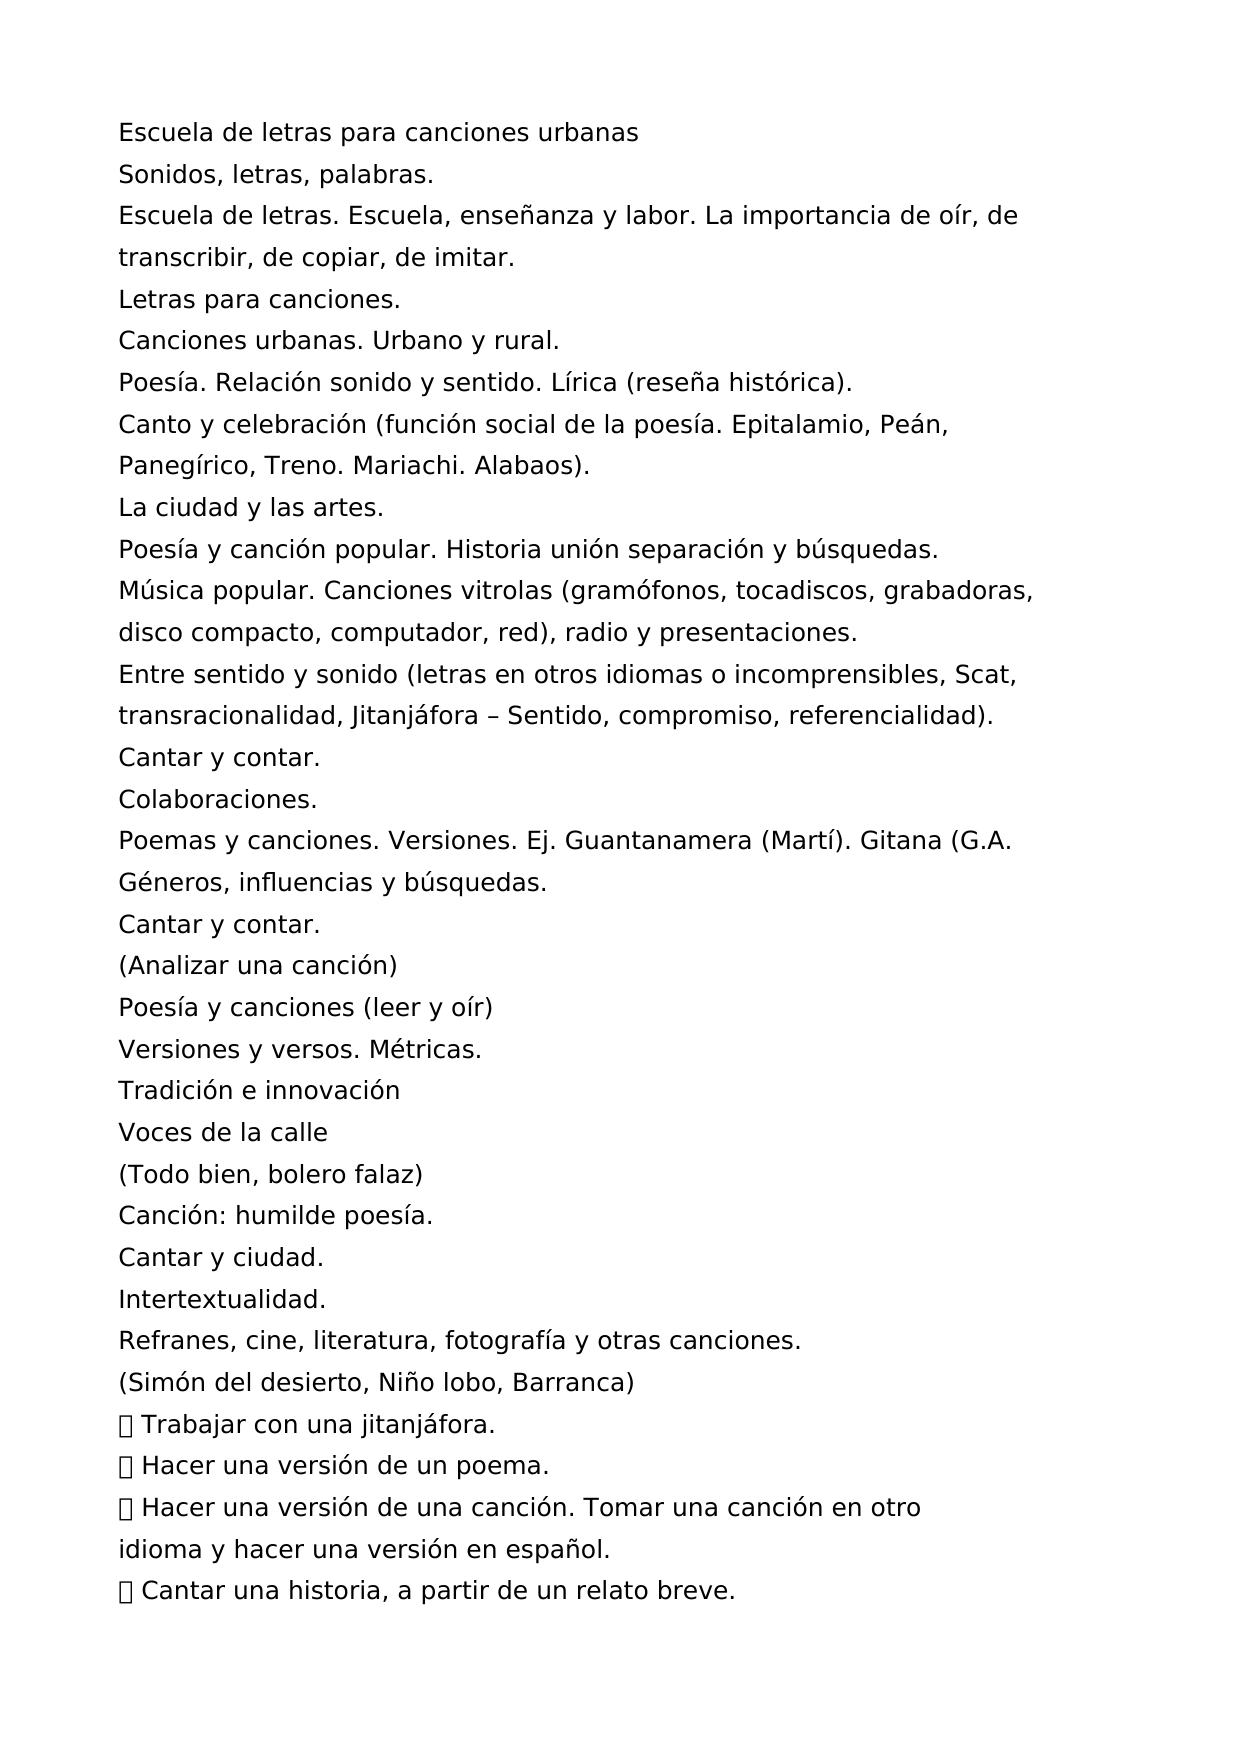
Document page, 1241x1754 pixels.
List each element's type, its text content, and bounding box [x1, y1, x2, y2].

text Cantar y contar. [118, 743, 1122, 772]
text Música popular. Canciones vitrolas (gramófonos, tocadiscos, grabadoras, [118, 576, 1122, 606]
text Voces de la calle [118, 1118, 1122, 1147]
text Entre sentido y sonido (letras en otros idiomas o incomprensibles, Scat, [118, 660, 1122, 689]
text Escuela de letras. Escuela, enseñanza y labor. La importancia de oír, de [118, 201, 1122, 231]
text Poemas y canciones. Versiones. Ej. Guantanamera (Martí). Gitana (G.A. [118, 826, 1122, 856]
text idioma y hacer una versión en español. [118, 1535, 1122, 1564]
text Poesía. Relación sonido y sentido. Lírica (reseña histórica). [118, 368, 1122, 397]
text Géneros, influencias y búsquedas. [118, 868, 1122, 897]
text Tradición e innovación [118, 1076, 1122, 1106]
text (Todo bien, bolero falaz) [118, 1160, 1122, 1189]
text (Simón del desierto, Niño lobo, Barranca) [118, 1368, 1122, 1397]
text Cantar y contar. [118, 910, 1122, 939]
text Canto y celebración (función social de la poesía. Epitalamio, Peán, [118, 410, 1122, 439]
text transcribir, de copiar, de imitar. [118, 243, 1122, 272]
text  Cantar una historia, a partir de un relato breve. [118, 1576, 1122, 1606]
text Canción: humilde poesía. [118, 1201, 1122, 1231]
text Colaboraciones. [118, 785, 1122, 814]
text Escuela de letras para canciones urbanas [118, 118, 1122, 147]
text Panegírico, Treno. Mariachi. Alabaos). [118, 451, 1122, 481]
text Versiones y versos. Métricas. [118, 1035, 1122, 1064]
text transracionalidad, Jitanjáfora – Sentido, compromiso, referencialidad). [118, 701, 1122, 731]
text Cantar y ciudad. [118, 1243, 1122, 1272]
text Poesía y canción popular. Historia unión separación y búsquedas. [118, 535, 1122, 564]
text (Analizar una canción) [118, 951, 1122, 981]
text Poesía y canciones (leer y oír) [118, 993, 1122, 1022]
text Letras para canciones. [118, 285, 1122, 314]
text Intertextualidad. [118, 1285, 1122, 1314]
text disco compacto, computador, red), radio y presentaciones. [118, 618, 1122, 647]
text  Hacer una versión de una canción. Tomar una canción en otro [118, 1493, 1122, 1522]
text  Trabajar con una jitanjáfora. [118, 1410, 1122, 1439]
text Canciones urbanas. Urbano y rural. [118, 326, 1122, 356]
text La ciudad y las artes. [118, 493, 1122, 522]
text Refranes, cine, literatura, fotografía y otras canciones. [118, 1326, 1122, 1356]
text  Hacer una versión de un poema. [118, 1451, 1122, 1481]
text Sonidos, letras, palabras. [118, 160, 1122, 189]
